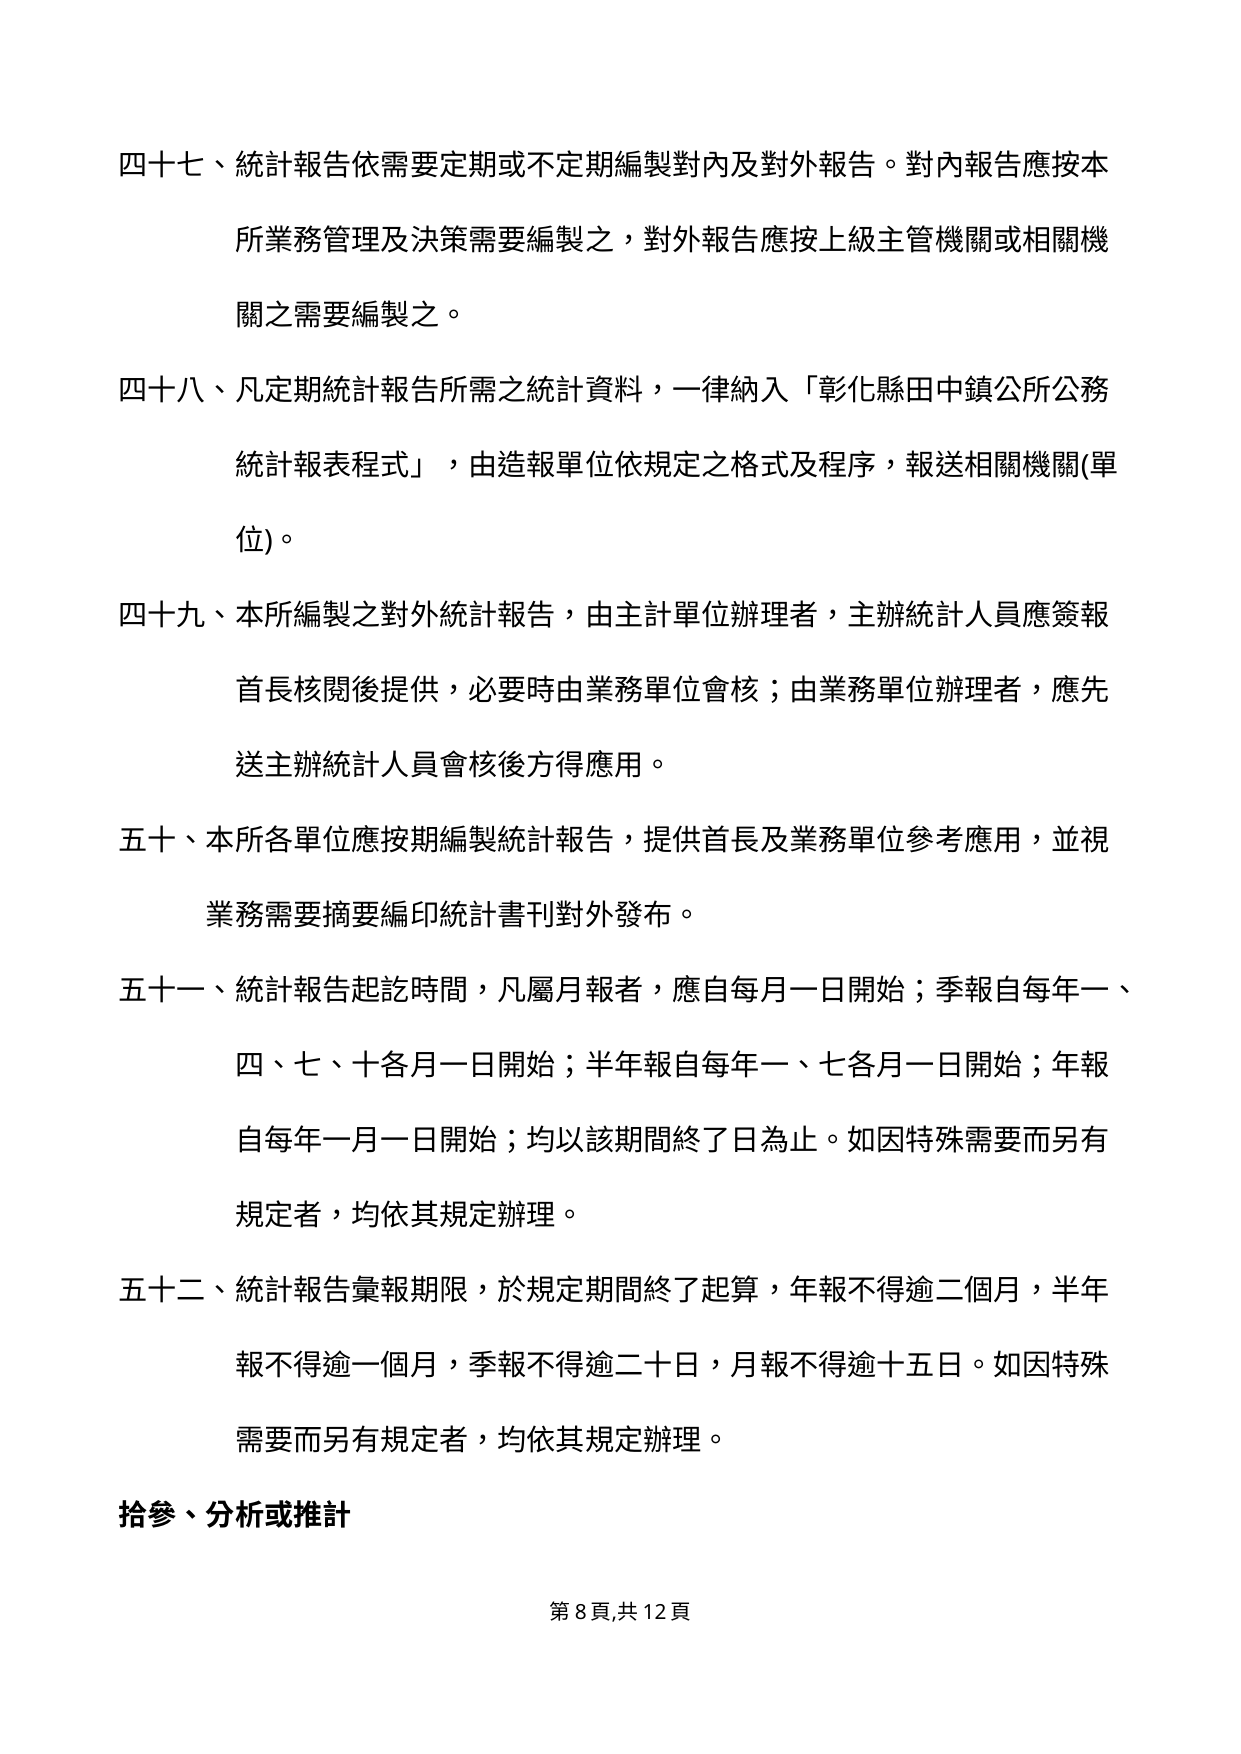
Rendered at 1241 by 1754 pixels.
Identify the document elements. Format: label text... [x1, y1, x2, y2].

text 五十、本所各單位應按期編製統計報告，提供首長及業務單位參考應用，並視業務需要摘要編印統計書刊對外發布。 [118, 800, 1122, 950]
text 五十一、統計報告起訖時間，凡屬月報者，應自每月一日開始；季報自每年一、四、七、十各月一日開始；半年報自每年一、七各月一日開始；年報自每年一月一日開始；均以該期間終了日為止。如因特殊需要而另有規定者，均依其規定辦理。 [118, 950, 1122, 1250]
text 四十九、本所編製之對外統計報告，由主計單位辦理者，主辦統計人員應簽報首長核閱後提供，必要時由業務單位會核；由業務單位辦理者，應先送主辦統計人員會核後方得應用。 [118, 575, 1122, 800]
text 五十二、統計報告彙報期限，於規定期間終了起算，年報不得逾二個月，半年報不得逾一個月，季報不得逾二十日，月報不得逾十五日。如因特殊需要而另有規定者，均依其規定辦理。 [118, 1250, 1122, 1475]
text 四十八、凡定期統計報告所需之統計資料，一律納入「彰化縣田中鎮公所公務統計報表程式」，由造報單位依規定之格式及程序，報送相關機關(單位)。 [118, 350, 1122, 575]
text 四十七、統計報告依需要定期或不定期編製對內及對外報告。對內報告應按本所業務管理及決策需要編製之，對外報告應按上級主管機關或相關機關之需要編製之。 [118, 125, 1122, 350]
text 拾參、分析或推計 [118, 1475, 1122, 1550]
